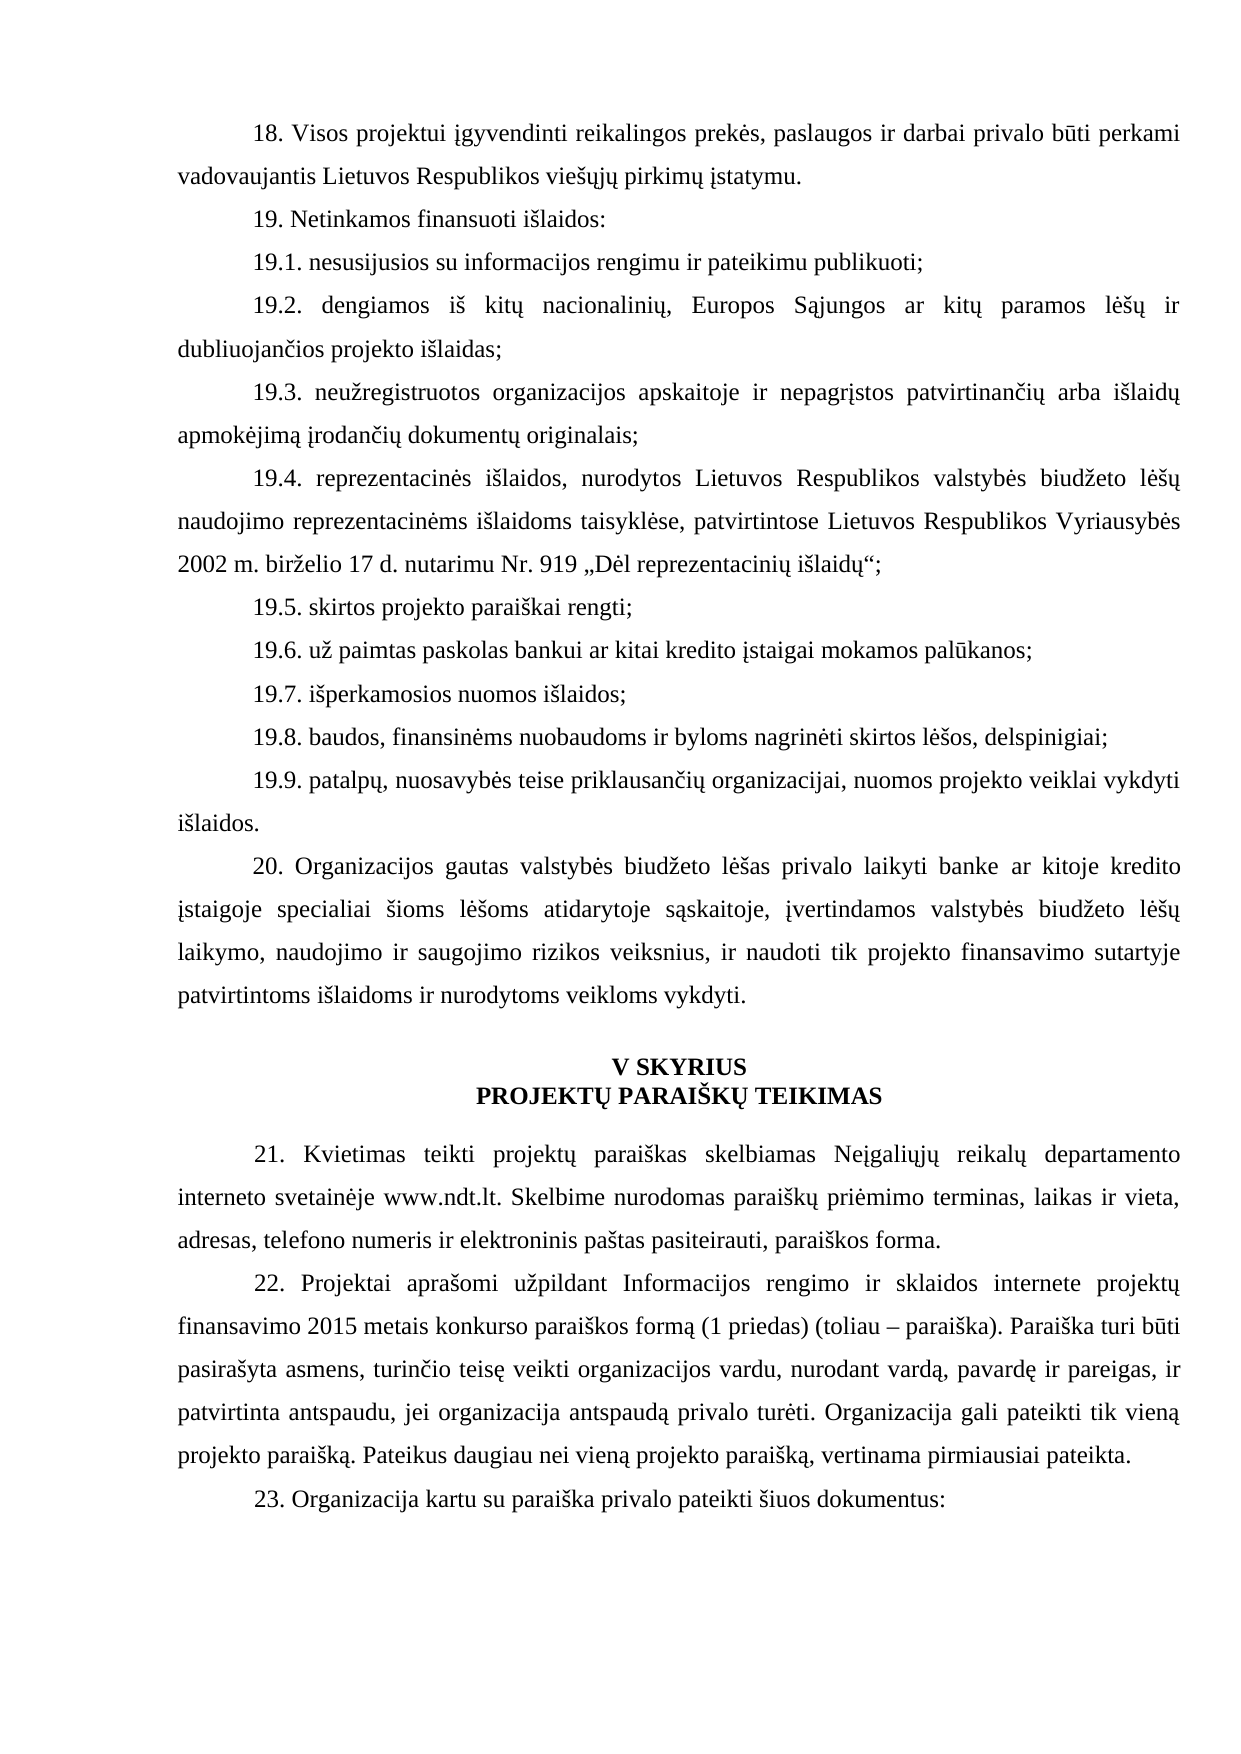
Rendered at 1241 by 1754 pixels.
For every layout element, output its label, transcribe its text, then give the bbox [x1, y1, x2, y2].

text 18. Visos projektui įgyvendinti reikalingos prekės, paslaugos ir darbai privalo būti perkami vadovaujantis Lietuvos Respublikos viešųjų pirkimų įstatymu. [177, 118, 1181, 190]
text 19.5. skirtos projekto paraiškai rengti; [177, 592, 1181, 621]
text PROJEKTŲ PARAIŠKų teikimas [177, 1081, 1181, 1110]
text 19.7. išperkamosios nuomos išlaidos; [177, 679, 1181, 707]
text 23. Organizacija kartu su paraiška privalo pateikti šiuos dokumentus: [177, 1484, 1181, 1512]
text 22. Projektai aprašomi užpildant Informacijos rengimo ir sklaidos internete projektų finansavimo 2015 metais konkurso paraiškos formą (1 priedas) (toliau – paraiška). Paraiška turi būti pasirašyta asmens, turinčio teisę veikti organizacijos vardu, nurodant vardą, pavardę ir pareigas, ir patvirtinta antspaudu, jei organizacija antspaudą privalo turėti. Organizacija gali pateikti tik vieną projekto paraišką. Pateikus daugiau nei vieną projekto paraišką, vertinama pirmiausiai pateikta. [177, 1268, 1181, 1469]
text 19.4. reprezentacinės išlaidos, nurodytos Lietuvos Respublikos valstybės biudžeto lėšų naudojimo reprezentacinėms išlaidoms taisyklėse, patvirtintose Lietuvos Respublikos Vyriausybės 2002 m. birželio 17 d. nutarimu Nr. 919 „Dėl reprezentacinių išlaidų“; [177, 463, 1181, 578]
text 20. Organizacijos gautas valstybės biudžeto lėšas privalo laikyti banke ar kitoje kredito įstaigoje specialiai šioms lėšoms atidarytoje sąskaitoje, įvertindamos valstybės biudžeto lėšų laikymo, naudojimo ir saugojimo rizikos veiksnius, ir naudoti tik projekto finansavimo sutartyje patvirtintoms išlaidoms ir nurodytoms veikloms vykdyti. [177, 851, 1181, 1009]
text 19.6. už paimtas paskolas bankui ar kitai kredito įstaigai mokamos palūkanos; [177, 636, 1181, 664]
text 19. Netinkamos finansuoti išlaidos: [177, 204, 1181, 233]
text 21. Kvietimas teikti projektų paraiškas skelbiamas Neįgaliųjų reikalų departamento interneto svetainėje www.ndt.lt. Skelbime nurodomas paraiškų priėmimo terminas, laikas ir vieta, adresas, telefono numeris ir elektroninis paštas pasiteirauti, paraiškos forma. [177, 1139, 1181, 1254]
text 19.8. baudos, finansinėms nuobaudoms ir byloms nagrinėti skirtos lėšos, delspinigiai; [177, 722, 1181, 751]
text 19.9. patalpų, nuosavybės teise priklausančių organizacijai, nuomos projekto veiklai vykdyti išlaidos. [177, 765, 1181, 837]
text 19.2. dengiamos iš kitų nacionalinių, Europos Sąjungos ar kitų paramos lėšų ir dubliuojančios projekto išlaidas; [177, 291, 1181, 362]
text 19.3. neužregistruotos organizacijos apskaitoje ir nepagrįstos patvirtinančių arba išlaidų apmokėjimą įrodančių dokumentų originalais; [177, 377, 1181, 449]
text 19.1. nesusijusios su informacijos rengimu ir pateikimu publikuoti; [177, 247, 1181, 276]
text V SKYRIUS [177, 1052, 1181, 1081]
